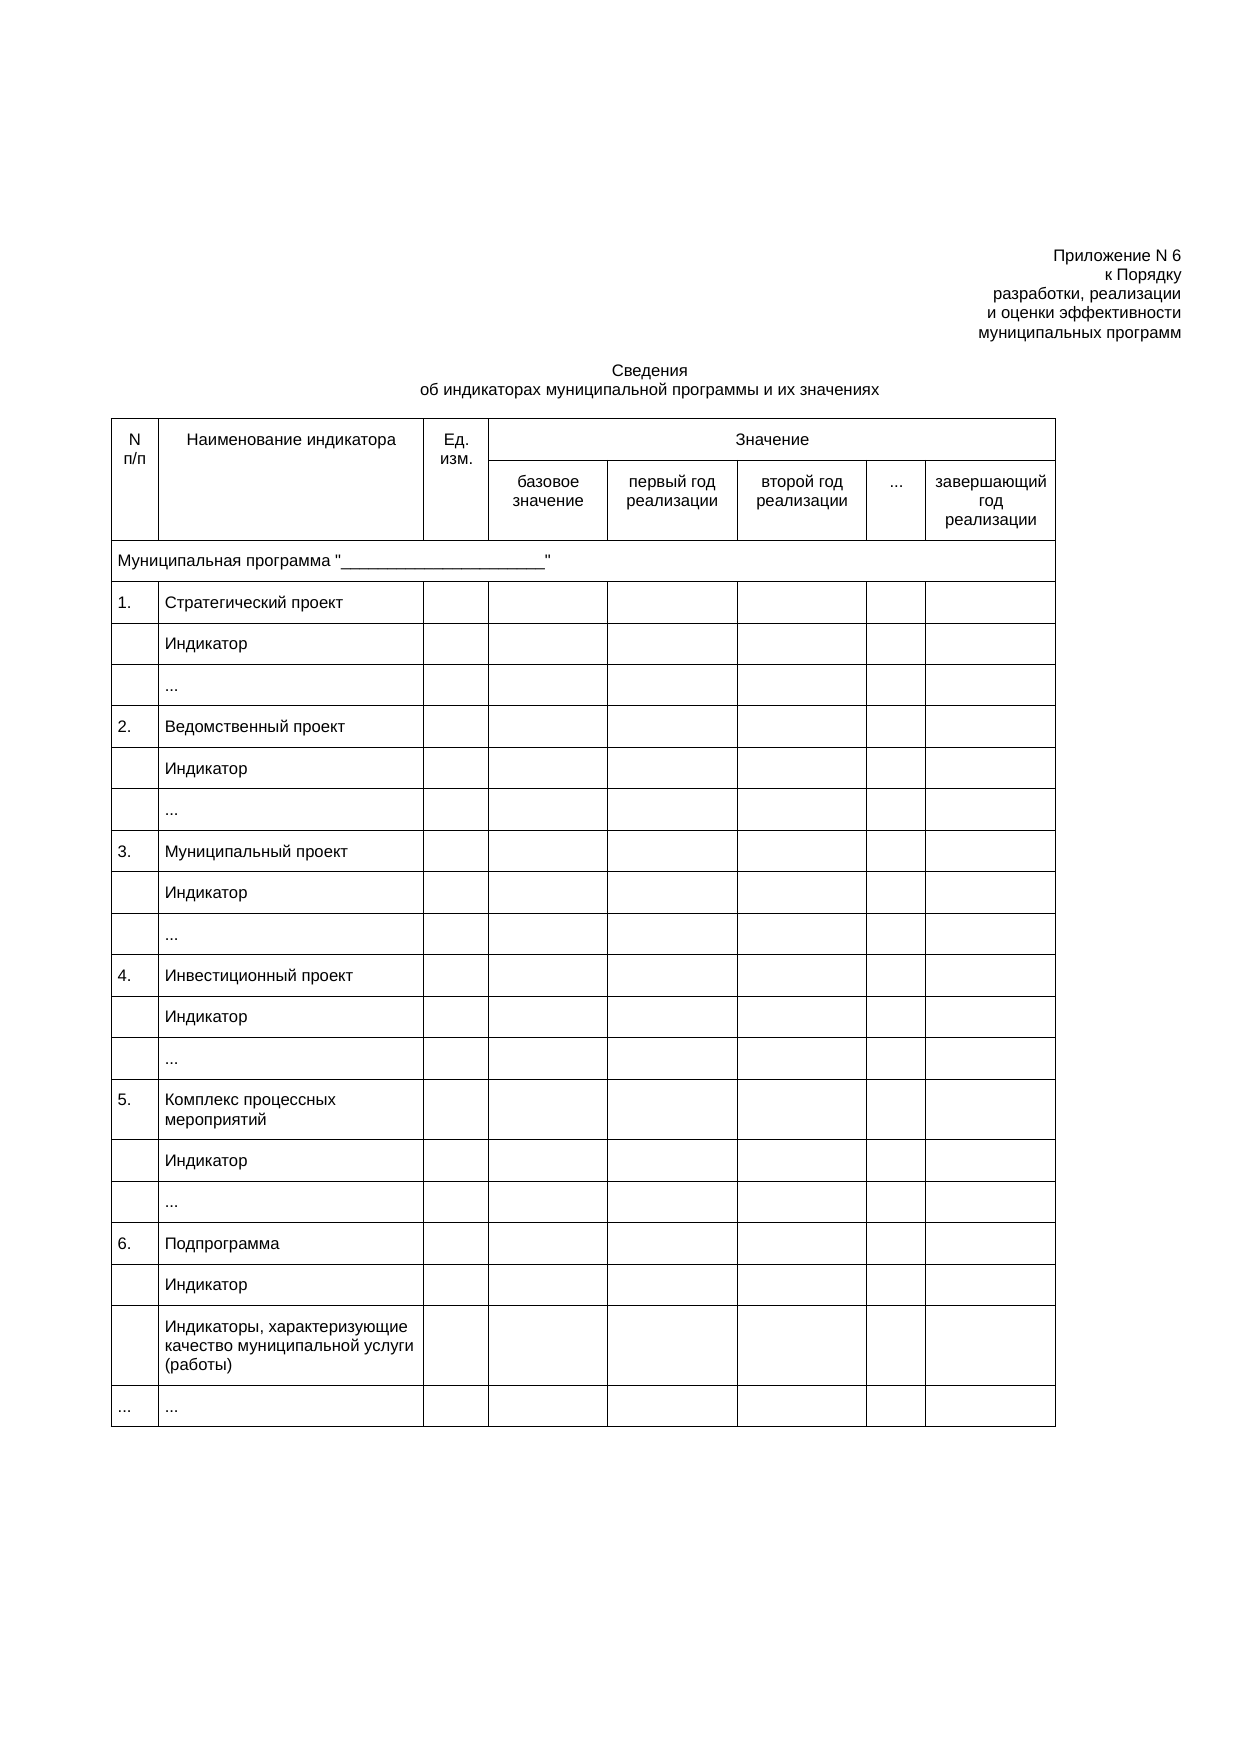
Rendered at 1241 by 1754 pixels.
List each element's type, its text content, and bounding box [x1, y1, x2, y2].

text разработки, реализации [118, 284, 1181, 303]
table_cell [608, 831, 737, 871]
table_cell [608, 1386, 737, 1426]
table_cell [867, 665, 925, 705]
table_cell [867, 1386, 925, 1426]
table_cell [608, 1223, 737, 1263]
table_cell [738, 1140, 866, 1181]
table_cell [424, 955, 488, 996]
table_cell [608, 748, 737, 788]
table_cell [112, 789, 158, 830]
table_cell [424, 872, 488, 913]
table_cell [112, 748, 158, 788]
table_cell [489, 665, 607, 705]
table_cell [424, 624, 488, 664]
table_header Наименование индикатора [159, 419, 423, 539]
table_cell 6. [112, 1223, 158, 1263]
table_cell [867, 831, 925, 871]
table_cell Стратегический проект [159, 582, 423, 622]
table_cell [424, 914, 488, 954]
table_cell [489, 1080, 607, 1139]
table_cell [608, 1038, 737, 1078]
table_cell [489, 955, 607, 996]
text муниципальных программ [118, 322, 1181, 342]
table_cell [112, 665, 158, 705]
table_cell [489, 582, 607, 622]
table_cell [489, 1038, 607, 1078]
table_cell [489, 1306, 607, 1385]
table_cell [738, 624, 866, 664]
table_cell [926, 914, 1055, 954]
table_cell [424, 1080, 488, 1139]
table_cell [738, 1038, 866, 1078]
table_cell Индикатор [159, 1265, 423, 1305]
table_cell [926, 997, 1055, 1037]
table_cell [424, 789, 488, 830]
table_cell [489, 748, 607, 788]
text Приложение N 6 [118, 246, 1181, 265]
table_cell [424, 1265, 488, 1305]
table_cell [608, 665, 737, 705]
table_cell [867, 997, 925, 1037]
table_cell [738, 1306, 866, 1385]
text к Порядку [118, 265, 1181, 284]
table_cell [926, 1038, 1055, 1078]
table_cell [867, 706, 925, 747]
table_cell Индикатор [159, 748, 423, 788]
table_cell [926, 665, 1055, 705]
text Сведения [118, 361, 1181, 380]
table_cell [738, 748, 866, 788]
table_cell 3. [112, 831, 158, 871]
table_cell [926, 1265, 1055, 1305]
table_cell [489, 1223, 607, 1263]
table_cell ... [159, 1182, 423, 1222]
table_cell [926, 955, 1055, 996]
table_cell Муниципальный проект [159, 831, 423, 871]
table_cell [867, 1182, 925, 1222]
table_cell [608, 1080, 737, 1139]
table_cell [112, 1265, 158, 1305]
table_cell [489, 706, 607, 747]
table_cell [926, 748, 1055, 788]
table_cell Индикатор [159, 872, 423, 913]
table_cell [608, 1182, 737, 1222]
table_cell ... [867, 461, 925, 539]
table_cell [424, 665, 488, 705]
table_cell [424, 1140, 488, 1181]
table_cell [738, 706, 866, 747]
table_cell [867, 789, 925, 830]
table_cell [738, 1182, 866, 1222]
table_cell [738, 1080, 866, 1139]
table_cell Ведомственный проект [159, 706, 423, 747]
table_cell [489, 1265, 607, 1305]
table_cell [867, 1140, 925, 1181]
table_cell [608, 1140, 737, 1181]
table_cell Подпрограмма [159, 1223, 423, 1263]
table_cell [926, 1306, 1055, 1385]
table_cell [424, 1182, 488, 1222]
table_cell [424, 1306, 488, 1385]
table_cell [926, 706, 1055, 747]
table_cell [867, 1038, 925, 1078]
table_cell [608, 706, 737, 747]
table_cell ... [159, 914, 423, 954]
table_header Значение [489, 419, 1055, 460]
table_cell ... [159, 1038, 423, 1078]
table_cell [738, 914, 866, 954]
table_cell [608, 955, 737, 996]
table_header Ед. изм. [424, 419, 488, 539]
table_cell Муниципальная программа "______________________" [112, 541, 1055, 581]
table_cell [608, 789, 737, 830]
table_cell второй год реализации [738, 461, 866, 539]
table_cell Индикатор [159, 624, 423, 664]
table_cell [608, 1265, 737, 1305]
table_cell базовое значение [489, 461, 607, 539]
table_cell [926, 789, 1055, 830]
table_cell [112, 624, 158, 664]
table_cell [112, 872, 158, 913]
table_cell [112, 997, 158, 1037]
table_cell [867, 872, 925, 913]
table_cell [926, 1140, 1055, 1181]
table_cell Индикаторы, характеризующие качество муниципальной услуги (работы) [159, 1306, 423, 1385]
table_cell [489, 997, 607, 1037]
table_cell [489, 872, 607, 913]
table_cell [867, 1306, 925, 1385]
table_cell [926, 1386, 1055, 1426]
table_cell [489, 1182, 607, 1222]
table_cell [424, 1223, 488, 1263]
table_cell [867, 1080, 925, 1139]
table_cell ... [159, 665, 423, 705]
table_cell [926, 831, 1055, 871]
table_cell ... [159, 789, 423, 830]
table_cell [867, 582, 925, 622]
table_cell ... [112, 1386, 158, 1426]
table_cell [489, 1386, 607, 1426]
table_cell [489, 1140, 607, 1181]
table_cell 4. [112, 955, 158, 996]
table_cell [489, 914, 607, 954]
table_cell первый год реализации [608, 461, 737, 539]
table_cell [738, 1386, 866, 1426]
table_cell Инвестиционный проект [159, 955, 423, 996]
table_cell 1. [112, 582, 158, 622]
table_cell [738, 582, 866, 622]
table_cell [867, 1265, 925, 1305]
table_cell [608, 997, 737, 1037]
table_cell [608, 872, 737, 913]
table_cell [867, 914, 925, 954]
table_cell [112, 1038, 158, 1078]
table_cell [112, 1306, 158, 1385]
table_cell [424, 997, 488, 1037]
table_cell [112, 1182, 158, 1222]
table_cell [608, 624, 737, 664]
table_cell Индикатор [159, 997, 423, 1037]
table_cell [926, 1182, 1055, 1222]
text и оценки эффективности [118, 303, 1181, 322]
table_cell [738, 789, 866, 830]
table_cell [608, 914, 737, 954]
table_cell [112, 914, 158, 954]
table_cell [489, 624, 607, 664]
table_cell [926, 872, 1055, 913]
text об индикаторах муниципальной программы и их значениях [118, 380, 1181, 399]
table_cell [608, 582, 737, 622]
table_cell [738, 1265, 866, 1305]
table_cell [738, 665, 866, 705]
table_cell Индикатор [159, 1140, 423, 1181]
table_cell [424, 1038, 488, 1078]
table_cell [738, 872, 866, 913]
table_cell завершающий год реализации [926, 461, 1055, 539]
table_cell 5. [112, 1080, 158, 1139]
table_cell [424, 582, 488, 622]
table_cell 2. [112, 706, 158, 747]
table_cell [424, 1386, 488, 1426]
table_cell [112, 1140, 158, 1181]
table_cell [867, 1223, 925, 1263]
table_cell [738, 831, 866, 871]
table_cell [867, 748, 925, 788]
table_cell [489, 789, 607, 830]
table_cell [424, 706, 488, 747]
table_cell [424, 831, 488, 871]
table_cell [926, 624, 1055, 664]
table_cell [738, 997, 866, 1037]
table_cell [926, 1080, 1055, 1139]
table_cell [926, 1223, 1055, 1263]
table_cell Комплекс процессных мероприятий [159, 1080, 423, 1139]
table_cell [608, 1306, 737, 1385]
table_cell [867, 624, 925, 664]
table_cell [867, 955, 925, 996]
table_cell [738, 1223, 866, 1263]
table_cell [424, 748, 488, 788]
table_header N п/п [112, 419, 158, 539]
table_cell ... [159, 1386, 423, 1426]
table_cell [738, 955, 866, 996]
table_cell [926, 582, 1055, 622]
table_cell [489, 831, 607, 871]
